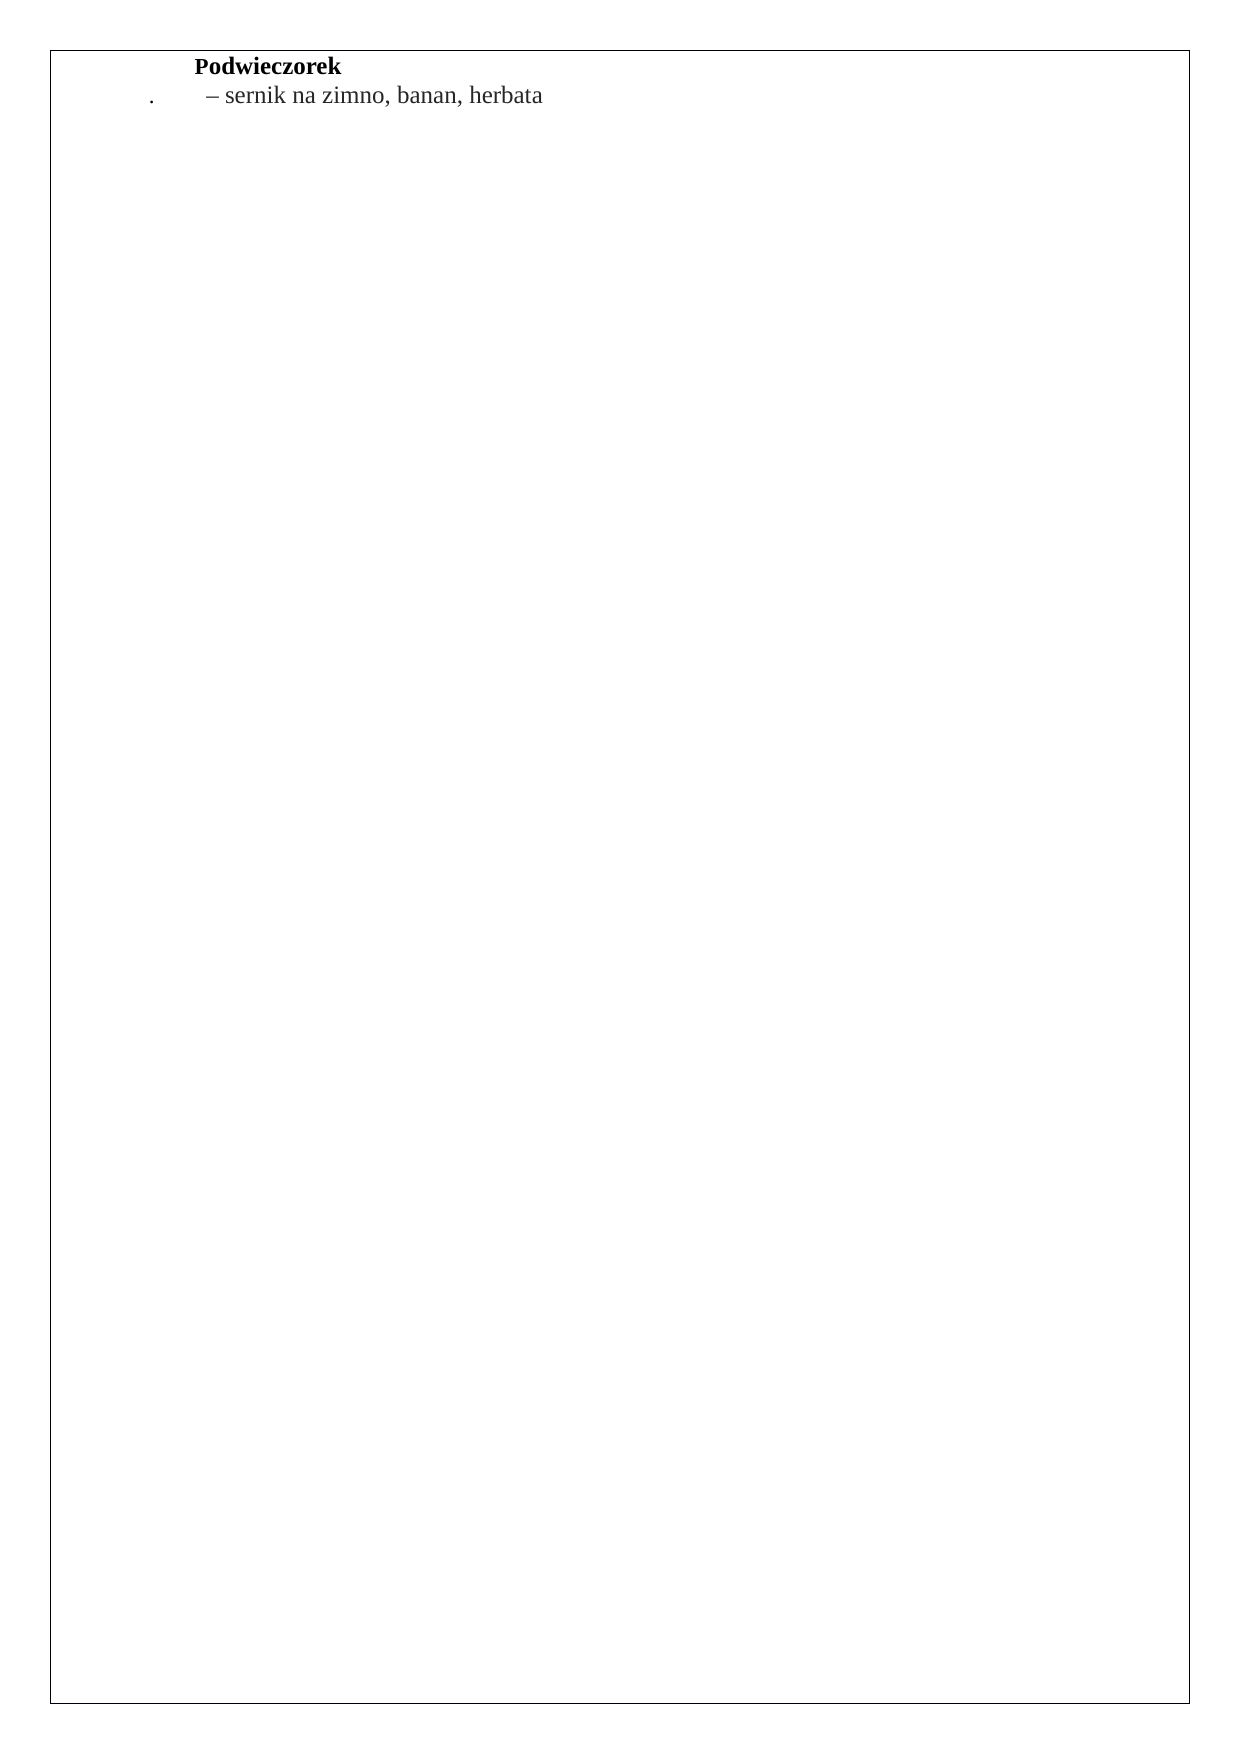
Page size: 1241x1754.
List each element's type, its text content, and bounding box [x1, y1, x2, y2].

list Podwieczorek . – sernik na zimno, banan, herbata [149, 51, 1189, 108]
